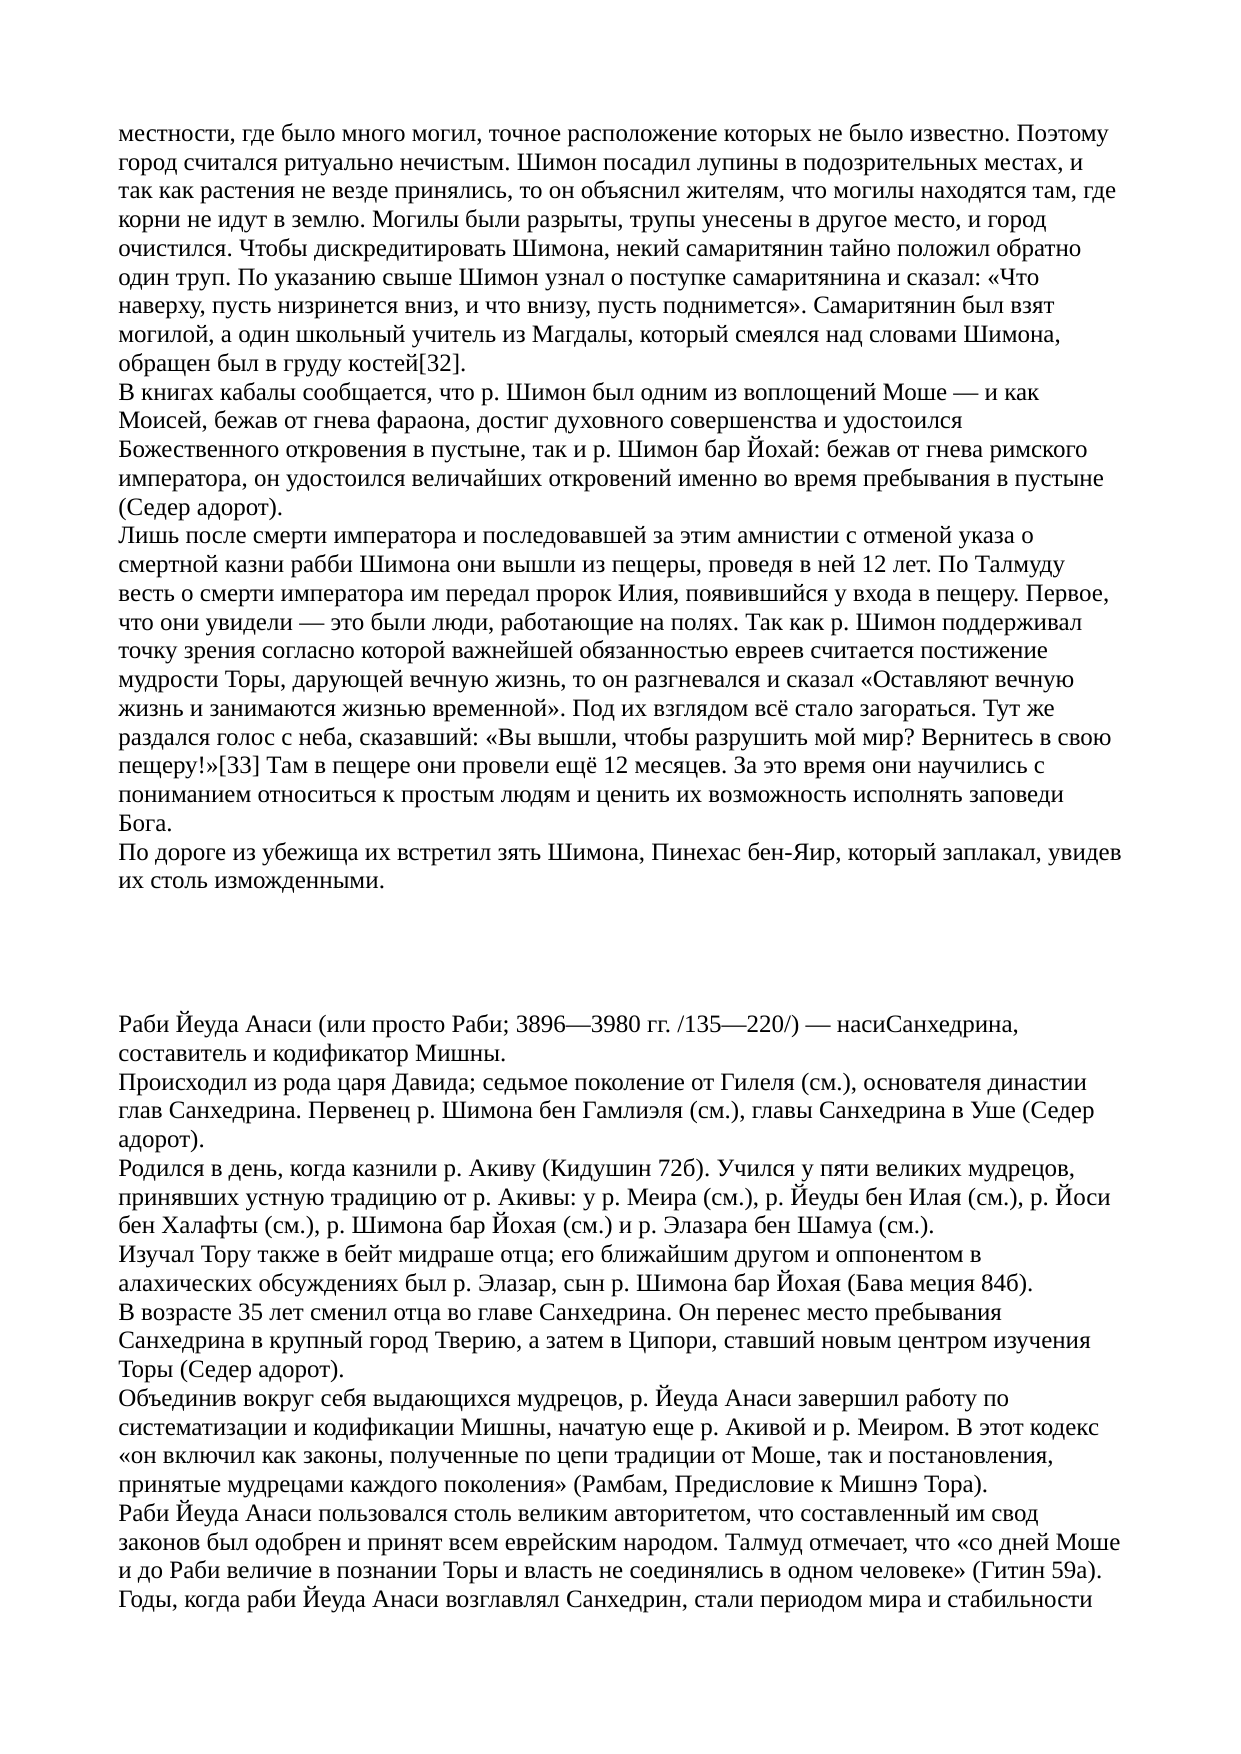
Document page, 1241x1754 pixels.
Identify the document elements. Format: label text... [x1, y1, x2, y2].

text Объединив вокруг себя выдающихся мудрецов, р. Йеуда Анаси завершил работу по систематизации и кодификации Мишны, начатую еще р. Акивой и р. Меиром. В этот кодекс «он включил как законы, полученные по цепи традиции от Моше, так и постановления, принятые мудрецами каждого поколения» (Рамбам, Предисловие к Мишнэ Тора). [118, 1354, 1122, 1469]
text Происходил из рода царя Давида; седьмое поколение от Гилеля (см.), основателя династии глав Санхедрина. Первенец р. Шимона бен Гамлиэля (см.), главы Санхедрина в Уше (Седер адорот). [118, 1038, 1122, 1124]
text Годы, когда раби Йеуда Анаси возглавлял Санхедрин, стали периодом мира и стабильности для Израиля. Он был дружен с тремя римскими императорами, в течение полувека последовательно сменявшими друг друга, а один из них, Антоний (историки полагают, что имеется в виду император Марк Антоний, прозванный Аврелием), под влиянием Раби даже тайно принял еврейство (Тосафот, Авода зара 10б; Седер адорот). В Талмуде и мидрашах приведены многочисленные философские дискуссии между Раби и Антонием (Санхедрин 91аб, Танхума, Микец 9). Император советовался с Раби в делах управления и в своих семейных делах (Авода зара 10аб), а также просил за него молиться (Ваикра раба 16). [118, 1556, 1122, 1613]
text В возрасте 35 лет сменил отца во главе Санхедрина. Он перенес место пребывания Санхедрина в крупный город Тверию, а затем в Ципори, ставший новым центром изучения Торы (Седер адорот). [118, 1268, 1122, 1354]
text Раби Йеуда Анаси пользовался столь великим авторитетом, что составленный им свод законов был одобрен и принят всем еврейским народом. Талмуд отмечает, что «со дней Моше и до Раби величие в познании Торы и власть не соединялись в одном человеке» (Гитин 59а). [118, 1469, 1122, 1556]
text В книгах кабалы сообщается, что р. Шимон был одним из воплощений Моше — и как Моисей, бежав от гнева фараона, достиг духовного совершенства и удостоился Божественного откровения в пустыне, так и р. Шимон бар Йохай: бежав от гнева римского императора, он удостоился величайших откровений именно во время пребывания в пустыне (Седер адорот). [118, 348, 1122, 492]
text Изучал Тору также в бейт мидраше отца; его ближайшим другом и оппонентом в алахических обсуждениях был р. Элазар, сын р. Шимона бар Йохая (Бава меция 84б). [118, 1211, 1122, 1268]
text Раби Йеуда Анаси (или просто Раби; 3896—3980 гг. /135—220/) — насиСанхедрина, составитель и кодификатор Мишны. [118, 981, 1122, 1038]
text Родился в день, когда казнили р. Акиву (Кидушин 72б). Учился у пяти великих мудрецов, принявших устную традицию от р. Акивы: у р. Меира (см.), р. Йеуды бен Илая (см.), р. Йоси бен Халафты (см.), р. Шимона бар Йохая (см.) и р. Элазара бен Шамуа (см.). [118, 1124, 1122, 1211]
text По дороге из убежища их встретил зять Шимона, Пинехас бен-Яир, который заплакал, увидев их столь изможденными. [118, 808, 1122, 866]
text Некоторое время р. Шимон укрывался Тивериаде. Город был построен Иродом Антипатром в местности, где было много могил, точное расположение которых не было известно. Поэтому город считался ритуально нечистым. Шимон посадил лупины в подозрительных местах, и так как растения не везде принялись, то он объяснил жителям, что могилы находятся там, где корни не идут в землю. Могилы были разрыты, трупы унесены в другое место, и город очистился. Чтобы дискредитировать Шимона, некий самаритянин тайно положил обратно один труп. По указанию свыше Шимон узнал ο поступке самаритянина и сказал: «Что наверху, пусть низринется вниз, и что внизу, пусть поднимется». Самаритянин был взят могилой, а один школьный учитель из Магдалы, который смеялся над словами Шимона, обращен был в груду костей[32]. [118, 118, 1122, 348]
text Лишь после смерти императора и последовавшей за этим амнистии с отменой указа о смертной казни рабби Шимона они вышли из пещеры, проведя в ней 12 лет. По Талмуду весть о смерти императора им передал пророк Илия, появившийся у входа в пещеру. Первое, что они увидели — это были люди, работающие на полях. Так как р. Шимон поддерживал точку зрения согласно которой важнейшей обязанностью евреев считается постижение мудрости Торы, дарующей вечную жизнь, то он разгневался и сказал «Оставляют вечную жизнь и занимаются жизнью временной». Под их взглядом всё стало загораться. Тут же раздался голос с неба, сказавший: «Вы вышли, чтобы разрушить мой мир? Вернитесь в свою пещеру!»[33] Там в пещере они провели ещё 12 месяцев. За это время они научились с пониманием относиться к простым людям и ценить их возможность исполнять заповеди Бога. [118, 492, 1122, 808]
